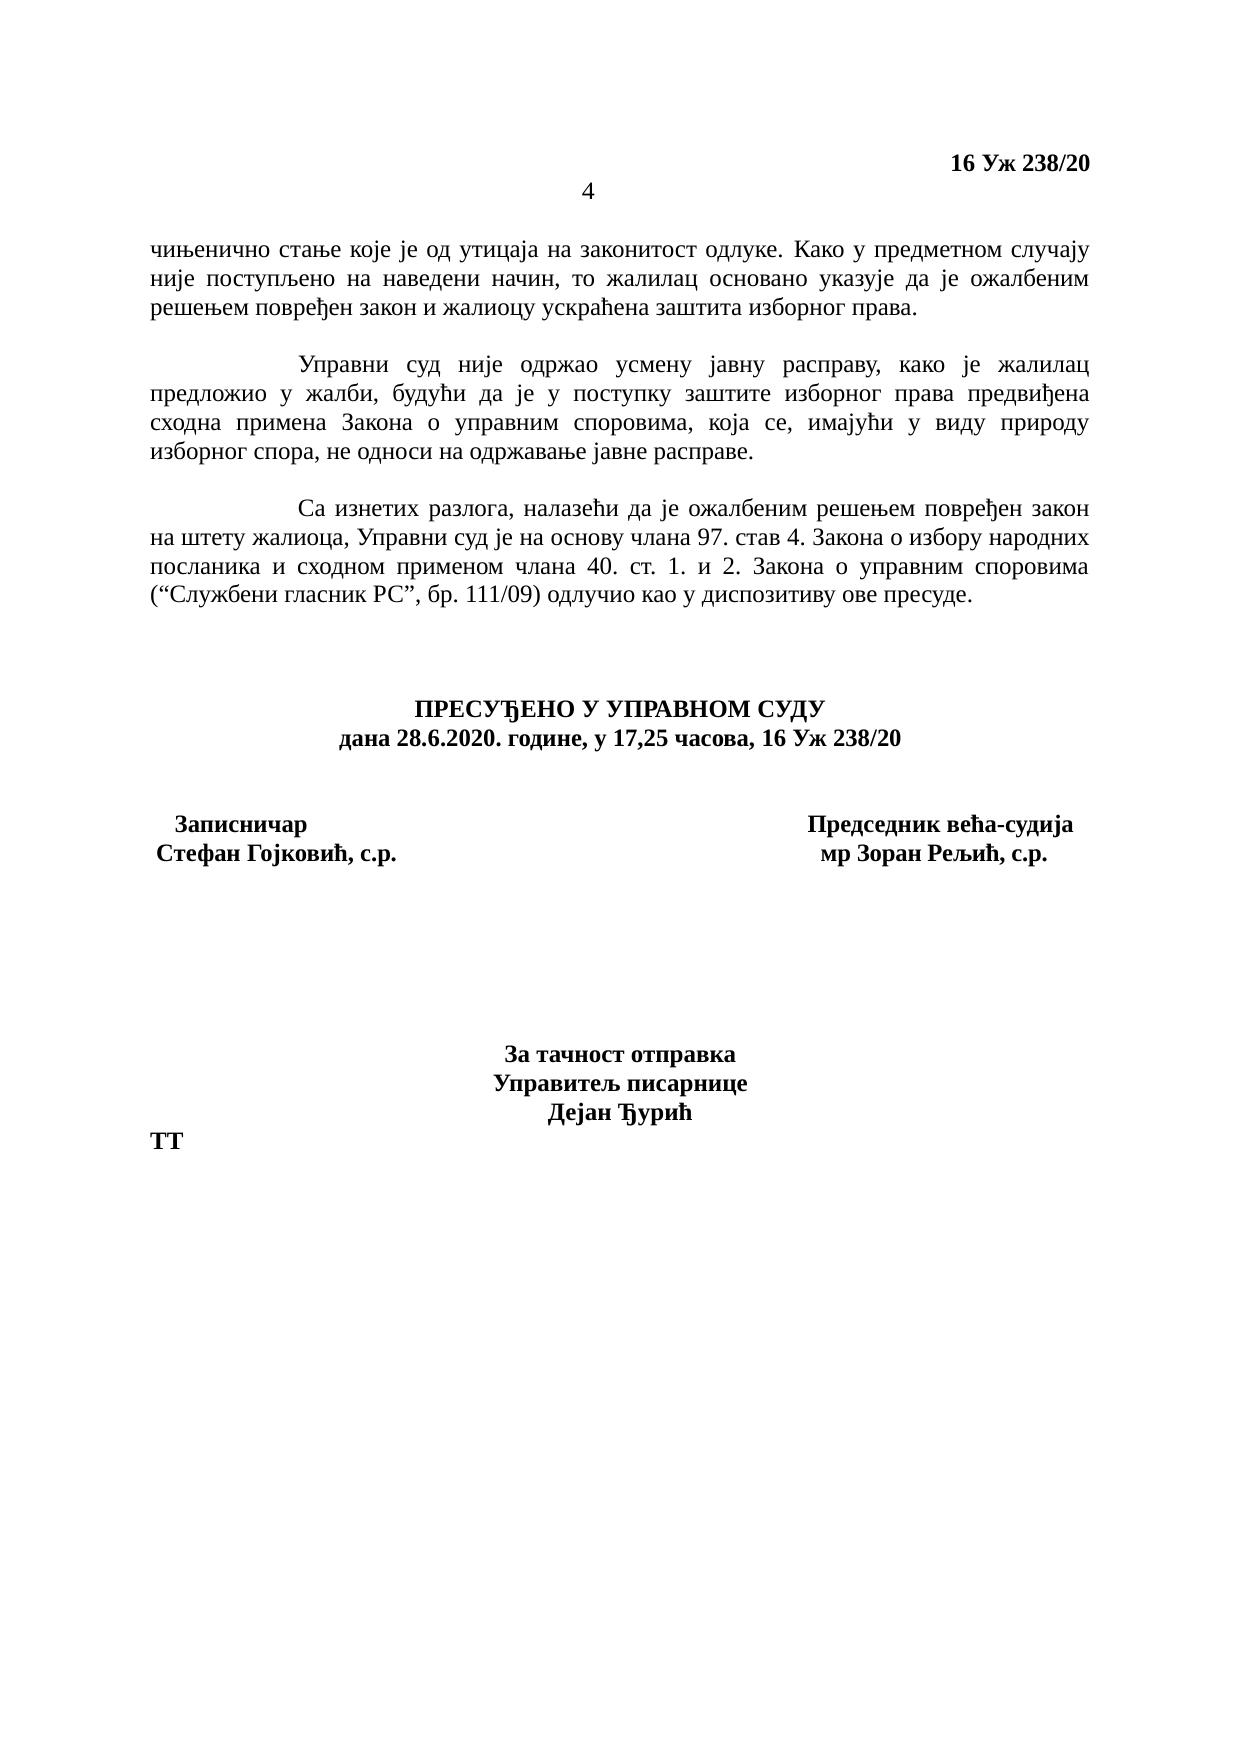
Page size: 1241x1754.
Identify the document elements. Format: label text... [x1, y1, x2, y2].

text Управни суд није одржао усмену јавну расправу, како је жалилац предложио у жалби, будући да је у поступку заштите изборног права предвиђена сходна примена Закона о управним споровима, која се, имајући у виду природу изборног спора, не односи на одржавање јавне расправе. [150, 349, 1090, 464]
text Дејан Ђурић [150, 1097, 1090, 1126]
text ТТ [150, 1126, 1090, 1154]
text Стефан Гојковић, с.р. мр Зоран Рељић, с.р. [150, 838, 1090, 867]
text дана 28.6.2020. године, у 17,25 часова, 16 Уж 238/20 [150, 723, 1090, 752]
text Управитељ писарнице [150, 1068, 1090, 1097]
text ПРЕСУЂЕНО У УПРАВНОМ СУДУ [150, 694, 1090, 723]
text чињенично стање које је од утицаја на законитост одлуке. Како у предметном случају није поступљено на наведени начин, то жалилац основано указује да је ожалбеним решењем повређен закон и жалиоцу ускраћена заштита изборног права. [150, 234, 1090, 321]
text Са изнетих разлога, налазећи да је ожалбеним решењем повређен закон на штету жалиоца, Управни суд је на основу члана 97. став 4. Закона о избору народних посланика и сходном применом члана 40. ст. 1. и 2. Закона о управним споровима (“Службени гласник РС”, бр. 111/09) одлучио као у диспозитиву ове пресуде. [150, 493, 1090, 608]
text За тачност отправка [150, 1039, 1090, 1068]
text Записничар Председник већа-судија [150, 809, 1090, 838]
